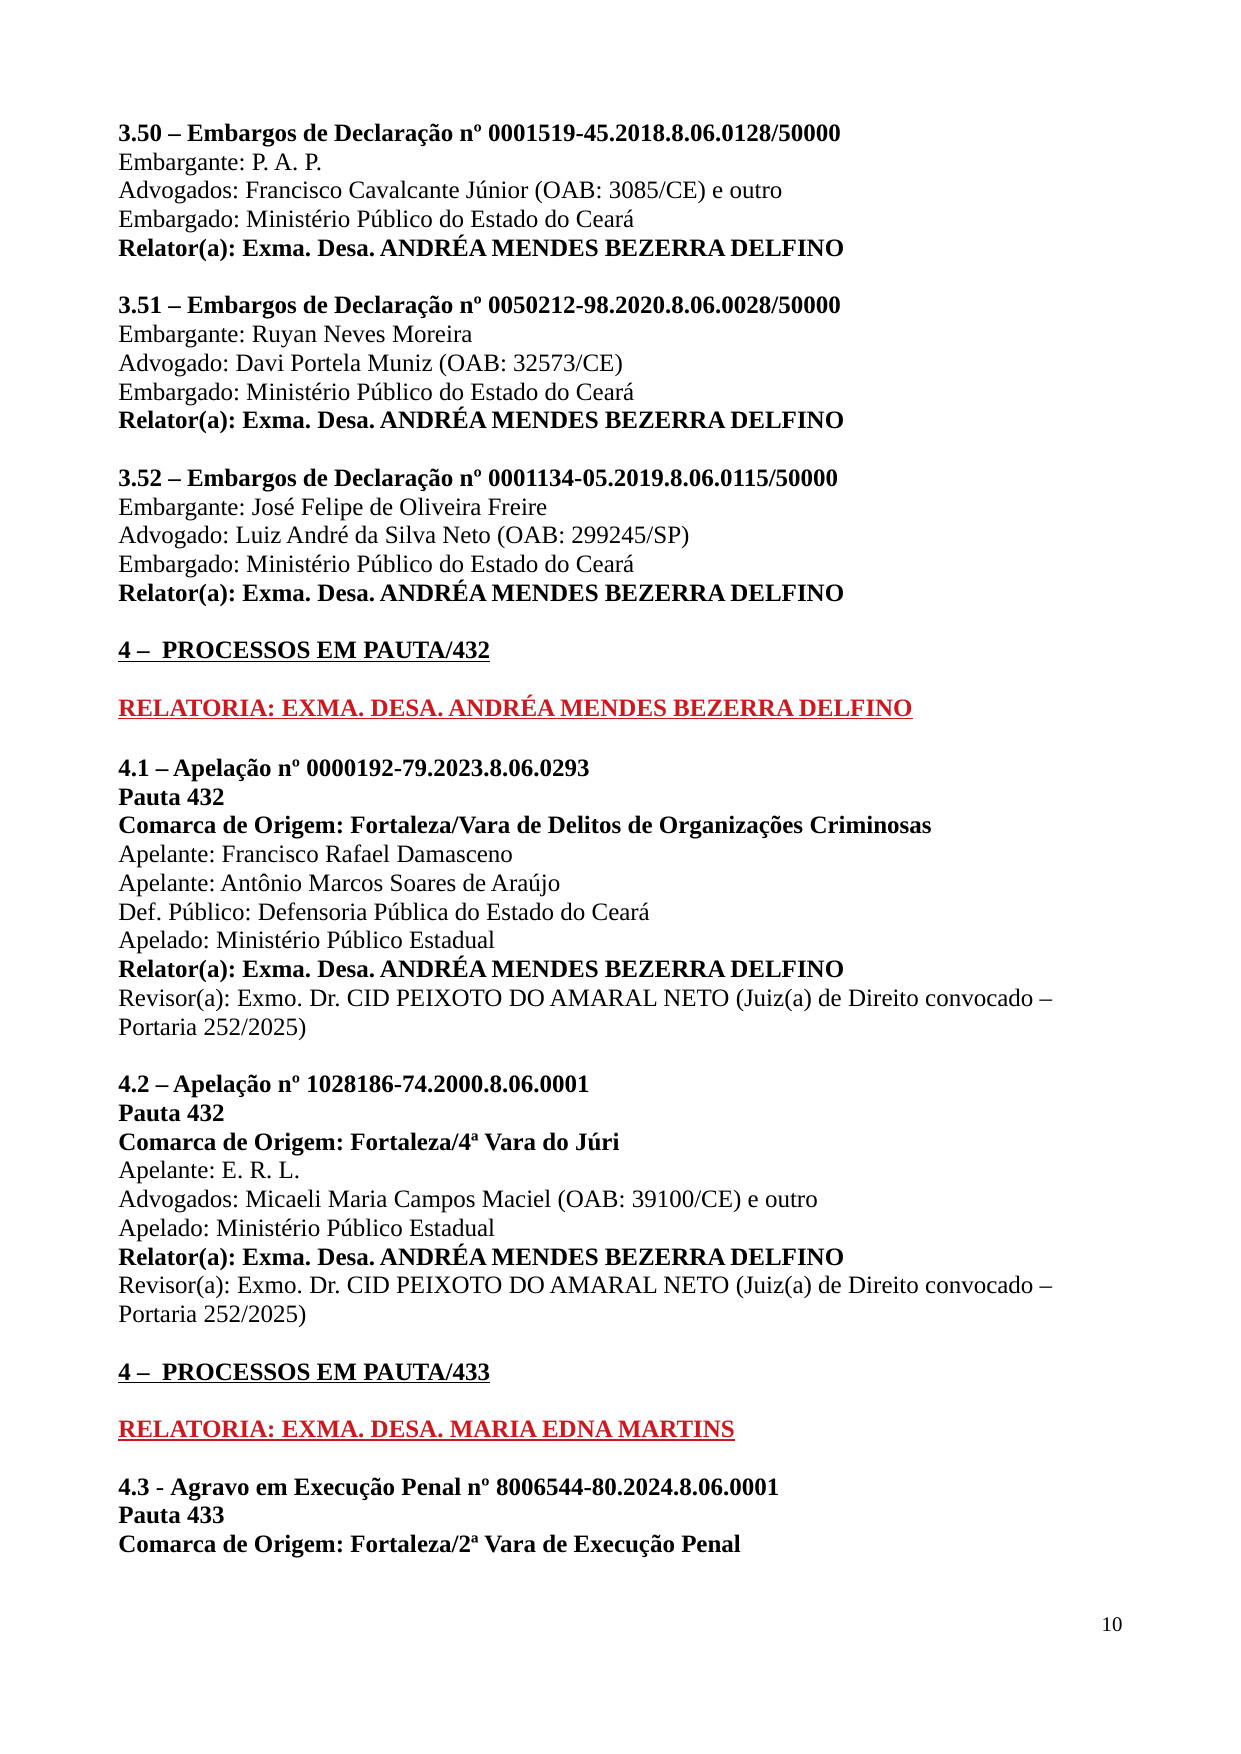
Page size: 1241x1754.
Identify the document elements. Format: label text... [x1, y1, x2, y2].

text Apelado: Ministério Público Estadual [118, 1213, 1122, 1242]
text Embargante: Ruyan Neves Moreira [118, 319, 1122, 348]
text Comarca de Origem: Fortaleza/Vara de Delitos de Organizações Criminosas [118, 811, 1122, 839]
text Relator(a): Exma. Desa. ANDRÉA MENDES BEZERRA DELFINO [118, 578, 1122, 607]
text Def. Público: Defensoria Pública do Estado do Ceará [118, 897, 1122, 926]
text Relator(a): Exma. Desa. ANDRÉA MENDES BEZERRA DELFINO [118, 406, 1122, 434]
text Pauta 432 [118, 1098, 1122, 1127]
text Apelado: Ministério Público Estadual [118, 926, 1122, 954]
text 3.51 – Embargos de Declaração nº 0050212-98.2020.8.06.0028/50000 [118, 291, 1122, 319]
text Relator(a): Exma. Desa. ANDRÉA MENDES BEZERRA DELFINO [118, 954, 1122, 983]
text 3.50 – Embargos de Declaração nº 0001519-45.2018.8.06.0128/50000 [118, 118, 1122, 147]
text Revisor(a): Exmo. Dr. CID PEIXOTO DO AMARAL NETO (Juiz(a) de Direito convocado – Portaria 252/2025) [118, 983, 1122, 1041]
text Comarca de Origem: Fortaleza/4ª Vara do Júri [118, 1127, 1122, 1156]
text 4 – PROCESSOS EM PAUTA/433 [118, 1357, 1122, 1386]
text Comarca de Origem: Fortaleza/2ª Vara de Execução Penal [118, 1529, 1122, 1558]
text Advogados: Micaeli Maria Campos Maciel (OAB: 39100/CE) e outro [118, 1184, 1122, 1213]
text Relator(a): Exma. Desa. ANDRÉA MENDES BEZERRA DELFINO [118, 233, 1122, 262]
text Advogado: Davi Portela Muniz (OAB: 32573/CE) [118, 348, 1122, 377]
text 4.2 – Apelação nº 1028186-74.2000.8.06.0001 [118, 1069, 1122, 1098]
text Embargante: P. A. P. [118, 147, 1122, 176]
text Embargado: Ministério Público do Estado do Ceará [118, 204, 1122, 233]
text Advogado: Luiz André da Silva Neto (OAB: 299245/SP) [118, 521, 1122, 549]
text 4.1 – Apelação nº 0000192-79.2023.8.06.0293 [118, 753, 1122, 782]
text RELATORIA: EXMA. DESA. MARIA EDNA MARTINS [118, 1414, 1122, 1443]
text RELATORIA: EXMA. DESA. ANDRÉA MENDES BEZERRA DELFINO [118, 693, 1122, 722]
text Embargado: Ministério Público do Estado do Ceará [118, 549, 1122, 578]
text Apelante: E. R. L. [118, 1156, 1122, 1184]
text 4.3 - Agravo em Execução Penal nº 8006544-80.2024.8.06.0001 [118, 1472, 1122, 1501]
text 4 – PROCESSOS EM PAUTA/432 [118, 636, 1122, 664]
text Apelante: Francisco Rafael Damasceno [118, 839, 1122, 868]
text 3.52 – Embargos de Declaração nº 0001134-05.2019.8.06.0115/50000 [118, 463, 1122, 492]
text Revisor(a): Exmo. Dr. CID PEIXOTO DO AMARAL NETO (Juiz(a) de Direito convocado – Portaria 252/2025) [118, 1271, 1122, 1328]
text Pauta 432 [118, 782, 1122, 811]
text Pauta 433 [118, 1501, 1122, 1529]
text Embargado: Ministério Público do Estado do Ceará [118, 377, 1122, 406]
text Advogados: Francisco Cavalcante Júnior (OAB: 3085/CE) e outro [118, 176, 1122, 204]
text Embargante: José Felipe de Oliveira Freire [118, 492, 1122, 521]
text Apelante: Antônio Marcos Soares de Araújo [118, 868, 1122, 897]
text Relator(a): Exma. Desa. ANDRÉA MENDES BEZERRA DELFINO [118, 1242, 1122, 1271]
